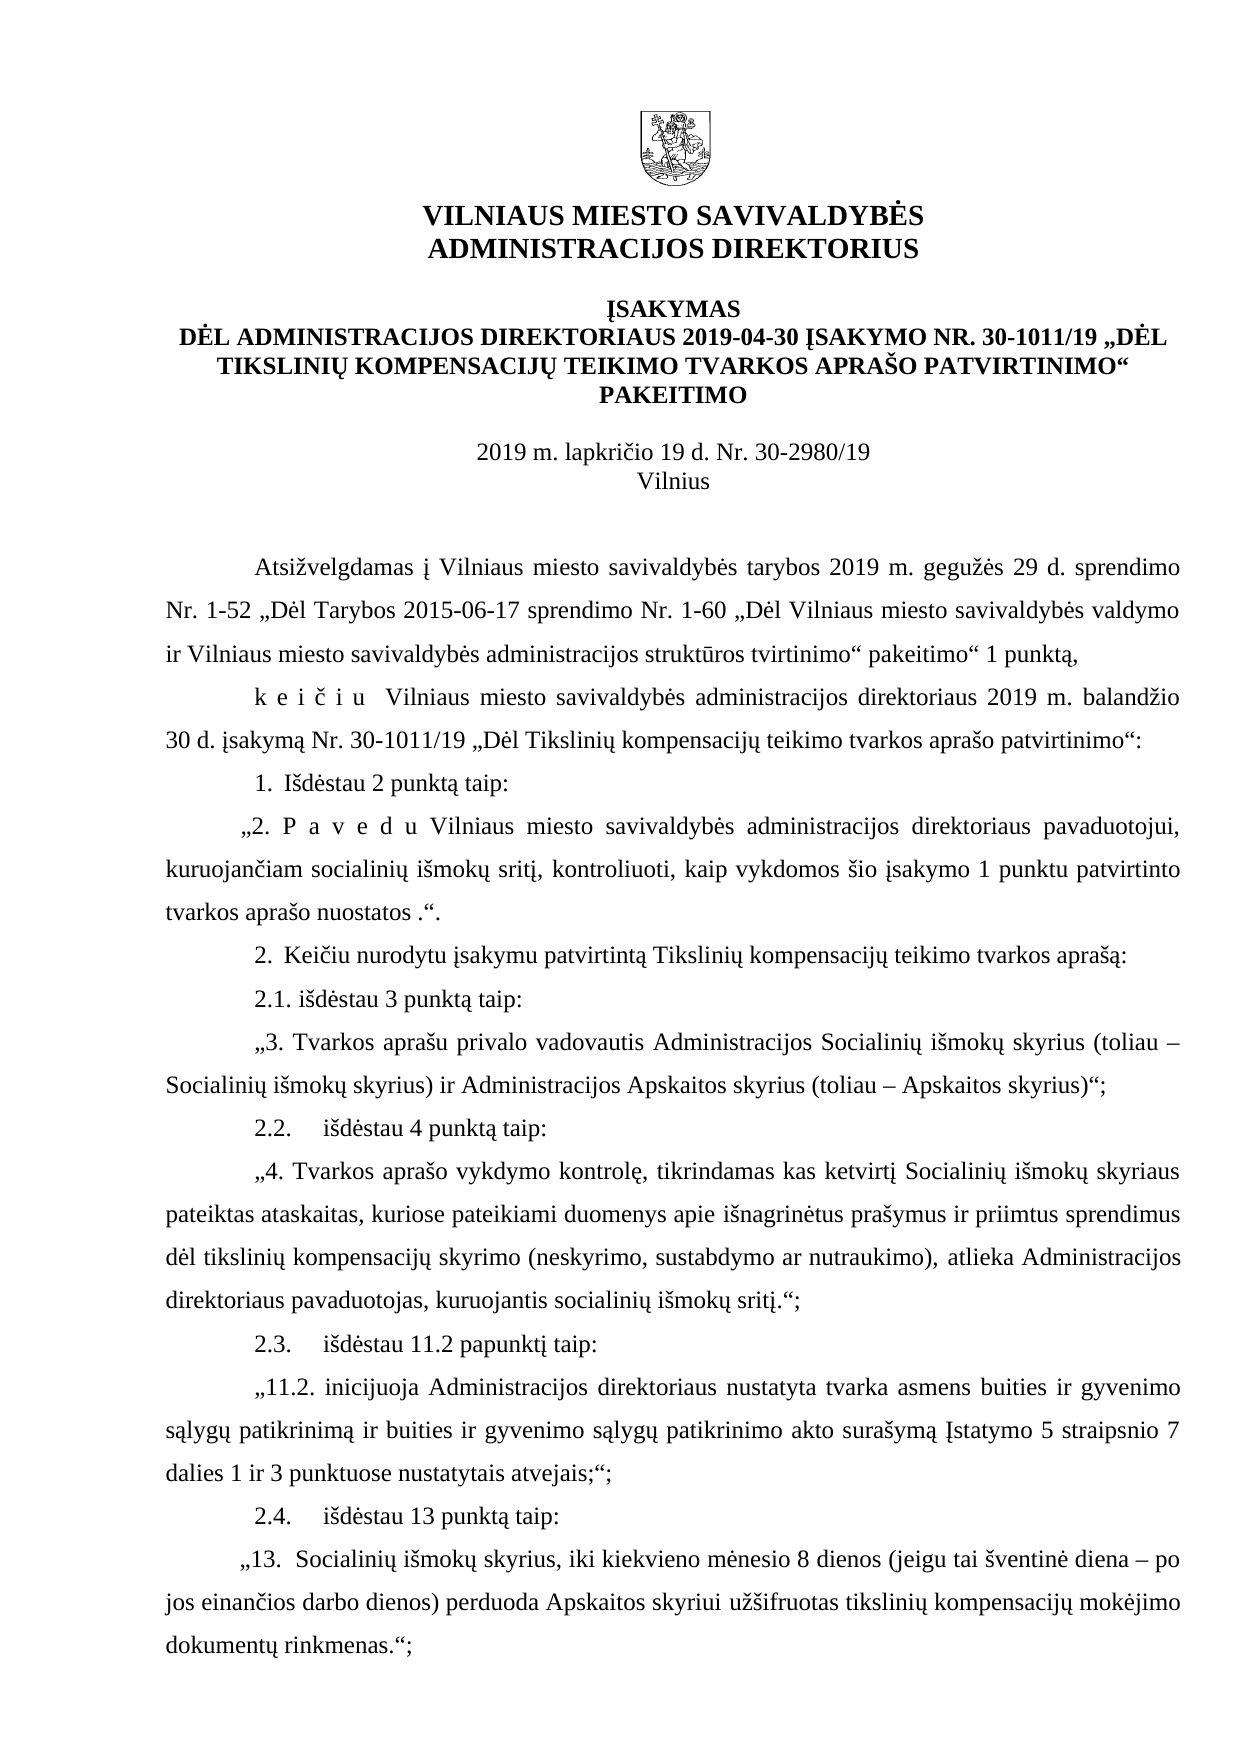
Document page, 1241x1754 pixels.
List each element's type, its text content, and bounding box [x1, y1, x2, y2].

text 2.2. išdėstau 4 punktą taip: [248, 1113, 1181, 1142]
text ĮSAKYMAS [165, 294, 1181, 322]
text k e i č i u Vilniaus miesto savivaldybės administracijos direktoriaus 2019 m. balandžio 30 d. įsakymą Nr. 30-1011/19 „Dėl Tikslinių kompensacijų teikimo tvarkos aprašo patvirtinimo“: [165, 682, 1181, 754]
text „4. Tvarkos aprašo vykdymo kontrolę, tikrindamas kas ketvirtį Socialinių išmokų skyriaus pateiktas ataskaitas, kuriose pateikiami duomenys apie išnagrinėtus prašymus ir priimtus sprendimus dėl tikslinių kompensacijų skyrimo (neskyrimo, sustabdymo ar nutraukimo), atlieka Administracijos direktoriaus pavaduotojas, kuruojantis socialinių išmokų sritį.“; [165, 1156, 1181, 1314]
text „3. Tvarkos aprašu privalo vadovautis Administracijos Socialinių išmokų skyrius (toliau – Socialinių išmokų skyrius) ir Administracijos Apskaitos skyrius (toliau – Apskaitos skyrius)“; [165, 1027, 1181, 1099]
text „2. P a v e d u Vilniaus miesto savivaldybės administracijos direktoriaus pavaduotojui, kuruojančiam socialinių išmokų sritį, kontroliuoti, kaip vykdomos šio įsakymo 1 punktu patvirtinto tvarkos aprašo nuostatos .“. [165, 811, 1181, 926]
text 1. Išdėstau 2 punktą taip: [203, 768, 1181, 797]
text 2. Keičiu nurodytu įsakymu patvirtintą Tikslinių kompensacijų teikimo tvarkos aprašą: [165, 941, 1181, 969]
text 2.3. išdėstau 11.2 papunktį taip: [248, 1329, 1181, 1357]
text „11.2. inicijuoja Administracijos direktoriaus nustatyta tvarka asmens buities ir gyvenimo sąlygų patikrinimą ir buities ir gyvenimo sąlygų patikrinimo akto surašymą Įstatymo 5 straipsnio 7 dalies 1 ir 3 punktuose nustatytais atvejais;“; [165, 1372, 1181, 1487]
text 2.1. išdėstau 3 punktą taip: [248, 984, 1181, 1012]
text 2.4. išdėstau 13 punktą taip: [248, 1501, 1181, 1530]
text Atsižvelgdamas į Vilniaus miesto savivaldybės tarybos 2019 m. gegužės 29 d. sprendimo Nr. 1-52 „Dėl Tarybos 2015-06-17 sprendimo Nr. 1-60 „Dėl Vilniaus miesto savivaldybės valdymo ir Vilniaus miesto savivaldybės administracijos struktūros tvirtinimo“ pakeitimo“ 1 punktą, [165, 552, 1181, 667]
text Vilnius [165, 466, 1181, 495]
text DĖL ADMINISTRACIJOS DIREKTORIAUS 2019-04-30 ĮSAKYMO NR. 30-1011/19 „DĖL TIKSLINIŲ KOMPENSACIJŲ TEIKIMO TVARKOS APRAŠO PATVIRTINIMO“ PAKEITIMO [165, 322, 1181, 409]
text VILNIAUS MIESTO SAVIVALDYBĖS [165, 198, 1181, 231]
text „13. Socialinių išmokų skyrius, iki kiekvieno mėnesio 8 dienos (jeigu tai šventinė diena – po jos einančios darbo dienos) perduoda Apskaitos skyriui užšifruotas tikslinių kompensacijų mokėjimo dokumentų rinkmenas.“; [165, 1544, 1181, 1659]
text ADMINISTRACIJOS DIREKTORIUS [165, 231, 1181, 265]
text 2019 m. lapkričio 19 d. Nr. 30-2980/19 [165, 437, 1181, 466]
